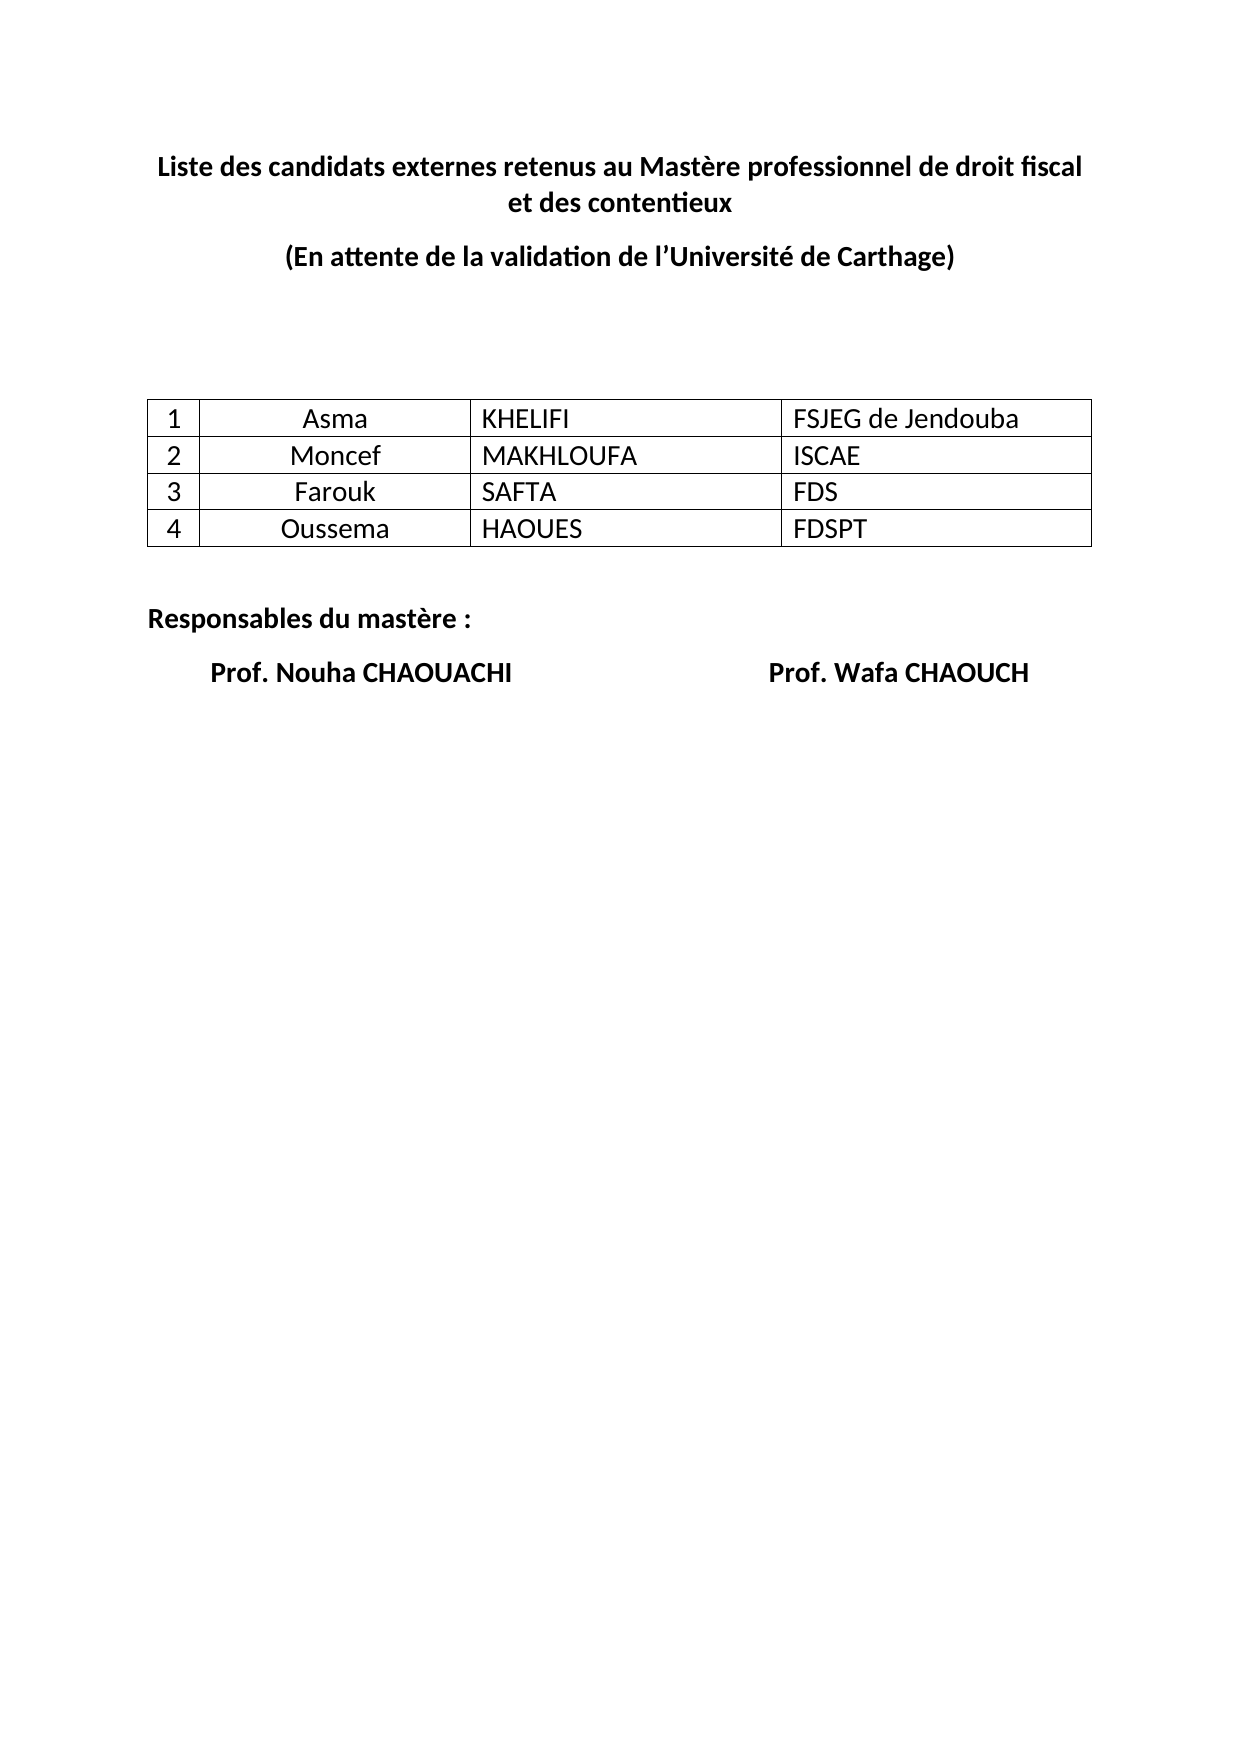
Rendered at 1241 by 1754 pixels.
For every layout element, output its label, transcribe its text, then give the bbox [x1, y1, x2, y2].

table_cell Oussema [459, 510, 470, 546]
table_cell FDS [1080, 474, 1091, 509]
table_cell 2 [148, 437, 159, 472]
table_cell 4 [148, 510, 159, 546]
table_cell MAKHLOUFA [771, 437, 781, 472]
table_cell ISCAE [782, 437, 793, 472]
table_cell 3 [148, 474, 159, 509]
table_header KHELIFI [471, 400, 482, 436]
text (En attente de la validation de l’Université de Carthage) [148, 238, 1093, 274]
table_cell MAKHLOUFA [471, 437, 482, 472]
table_cell 3 [188, 474, 199, 509]
table_header 1 [148, 400, 159, 436]
table_header 1 [188, 400, 199, 436]
table_cell HAOUES [771, 510, 781, 546]
table_cell HAOUES [471, 510, 482, 546]
table_cell ISCAE [1080, 437, 1091, 472]
table_cell Moncef [459, 437, 470, 472]
table_cell FDSPT [1080, 510, 1091, 546]
table_header Asma [459, 400, 470, 436]
text Prof. Nouha CHAOUACHI Prof. Wafa CHAOUCH [148, 654, 1093, 690]
table_cell Moncef [200, 437, 211, 472]
table_cell FDSPT [782, 510, 793, 546]
table_cell Farouk [200, 474, 211, 509]
table_cell FDS [782, 474, 793, 509]
table_cell 2 [188, 437, 199, 472]
table_cell Farouk [459, 474, 470, 509]
table_header FSJEG de Jendouba [782, 400, 793, 436]
table_cell 4 [188, 510, 199, 546]
table_header KHELIFI [771, 400, 781, 436]
text Liste des candidats externes retenus au Mastère professionnel de droit fiscal et des contentieux [148, 148, 1093, 220]
table_cell SAFTA [471, 474, 482, 509]
table_header Asma [200, 400, 211, 436]
table_cell Oussema [200, 510, 211, 546]
text Responsables du mastère : [148, 601, 1093, 636]
table_cell SAFTA [771, 474, 781, 509]
table_header FSJEG de Jendouba [1080, 400, 1091, 436]
